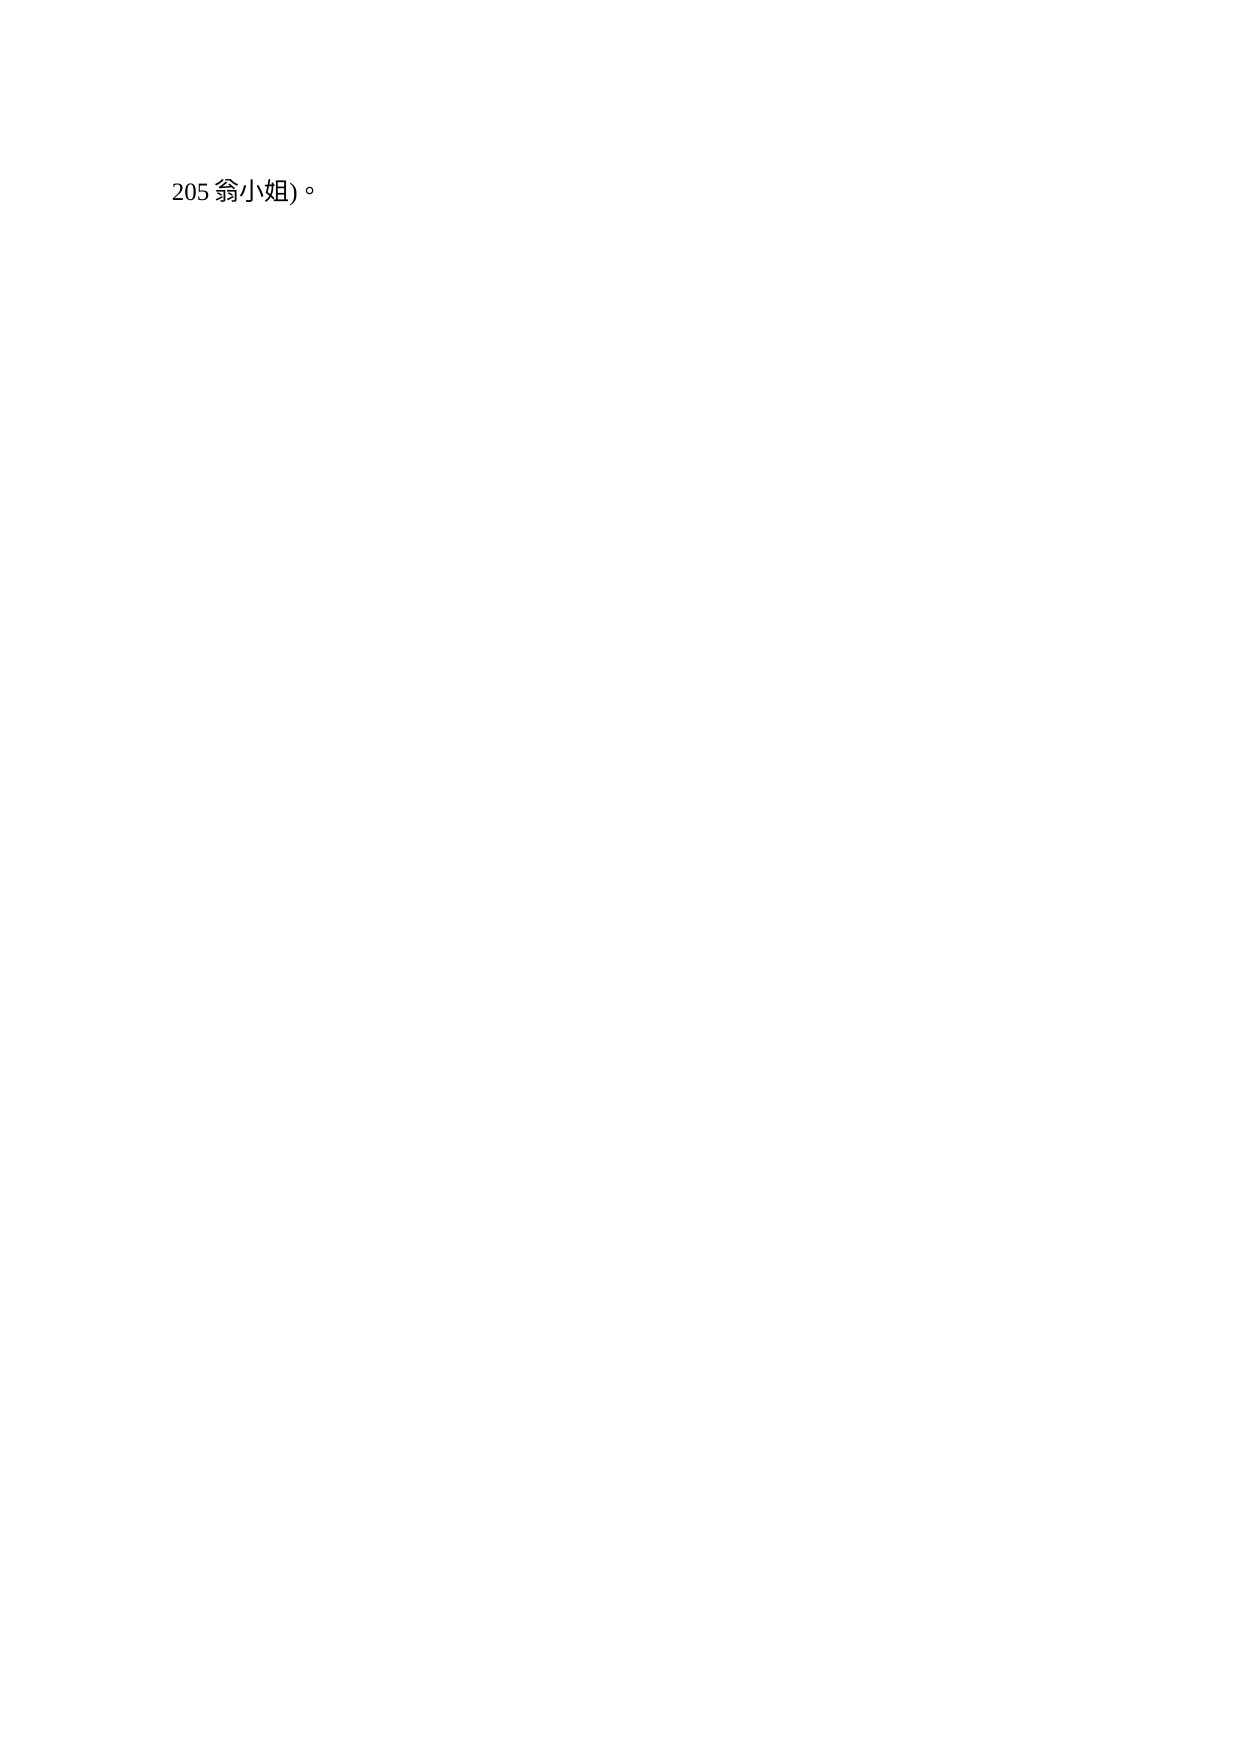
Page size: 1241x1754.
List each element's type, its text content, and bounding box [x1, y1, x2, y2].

list 205翁小姐)。 [112, 164, 1128, 202]
